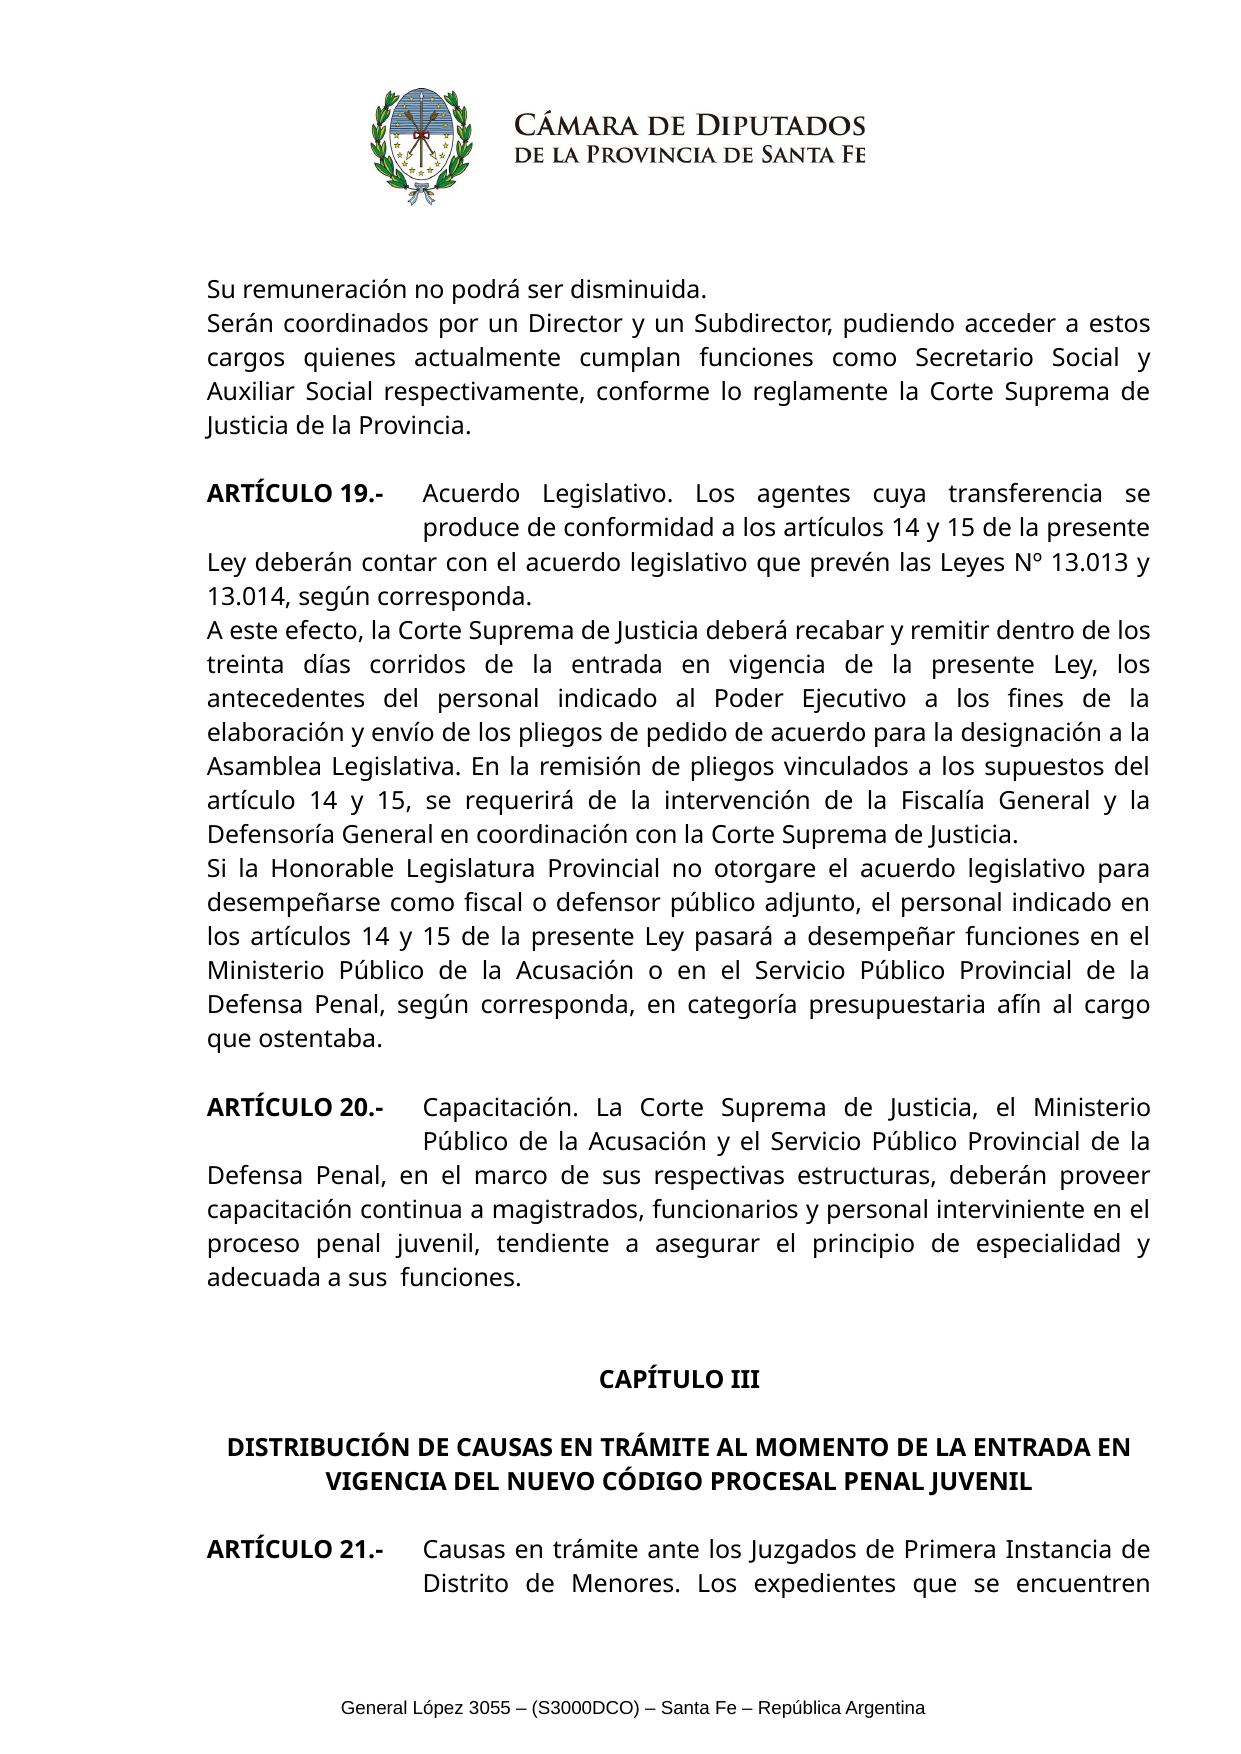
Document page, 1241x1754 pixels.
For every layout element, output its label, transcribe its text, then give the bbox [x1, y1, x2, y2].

text DISTRIBUCIÓN DE CAUSAS EN TRÁMITE AL MOMENTO DE LA ENTRADA EN VIGENCIA DEL NUEVO CÓDIGO PROCESAL PENAL JUVENIL [207, 1430, 1152, 1498]
text Su remuneración no podrá ser disminuida. [207, 272, 1152, 306]
table_header ARTÍCULO 21.- [207, 1532, 423, 1582]
text CAPÍTULO III [207, 1362, 1152, 1396]
text Acuerdo Legislativo. Los agentes cuya transferencia se produce de conformidad a los artículos 14 y 15 de la presente Ley deberán contar con el acuerdo legislativo que prevén las Leyes Nº 13.013 y 13.014, según corresponda. [207, 476, 1152, 612]
picture [370, 88, 866, 210]
text Capacitación. La Corte Suprema de Justicia, el Ministerio Público de la Acusación y el Servicio Público Provincial de la Defensa Penal, en el marco de sus respectivas estructuras, deberán proveer capacitación continua a magistrados, funcionarios y personal interviniente en el proceso penal juvenil, tendiente a asegurar el principio de especialidad y adecuada a sus funciones. [207, 1089, 1152, 1293]
text Si la Honorable Legislatura Provincial no otorgare el acuerdo legislativo para desempeñarse como fiscal o defensor público adjunto, el personal indicado en los artículos 14 y 15 de la presente Ley pasará a desempeñar funciones en el Ministerio Público de la Acusación o en el Servicio Público Provincial de la Defensa Penal, según corresponda, en categoría presupuestaria afín al cargo que ostentaba. [207, 851, 1152, 1055]
table_header ARTÍCULO 19.- [207, 476, 423, 526]
text A este efecto, la Corte Suprema de Justicia deberá recabar y remitir dentro de los treinta días corridos de la entrada en vigencia de la presente Ley, los antecedentes del personal indicado al Poder Ejecutivo a los fines de la elaboración y envío de los pliegos de pedido de acuerdo para la designación a la Asamblea Legislativa. En la remisión de pliegos vinculados a los supuestos del artículo 14 y 15, se requerirá de la intervención de la Fiscalía General y la Defensoría General en coordinación con la Corte Suprema de Justicia. [207, 612, 1152, 851]
table_header ARTÍCULO 20.- [207, 1089, 423, 1139]
text Serán coordinados por un Director y un Subdirector, pudiendo acceder a estos cargos quienes actualmente cumplan funciones como Secretario Social y Auxiliar Social respectivamente, conforme lo reglamente la Corte Suprema de Justicia de la Provincia. [207, 306, 1152, 442]
text Causas en trámite ante los Juzgados de Primera Instancia de Distrito de Menores. Los expedientes que se encuentren [207, 1532, 1152, 1600]
